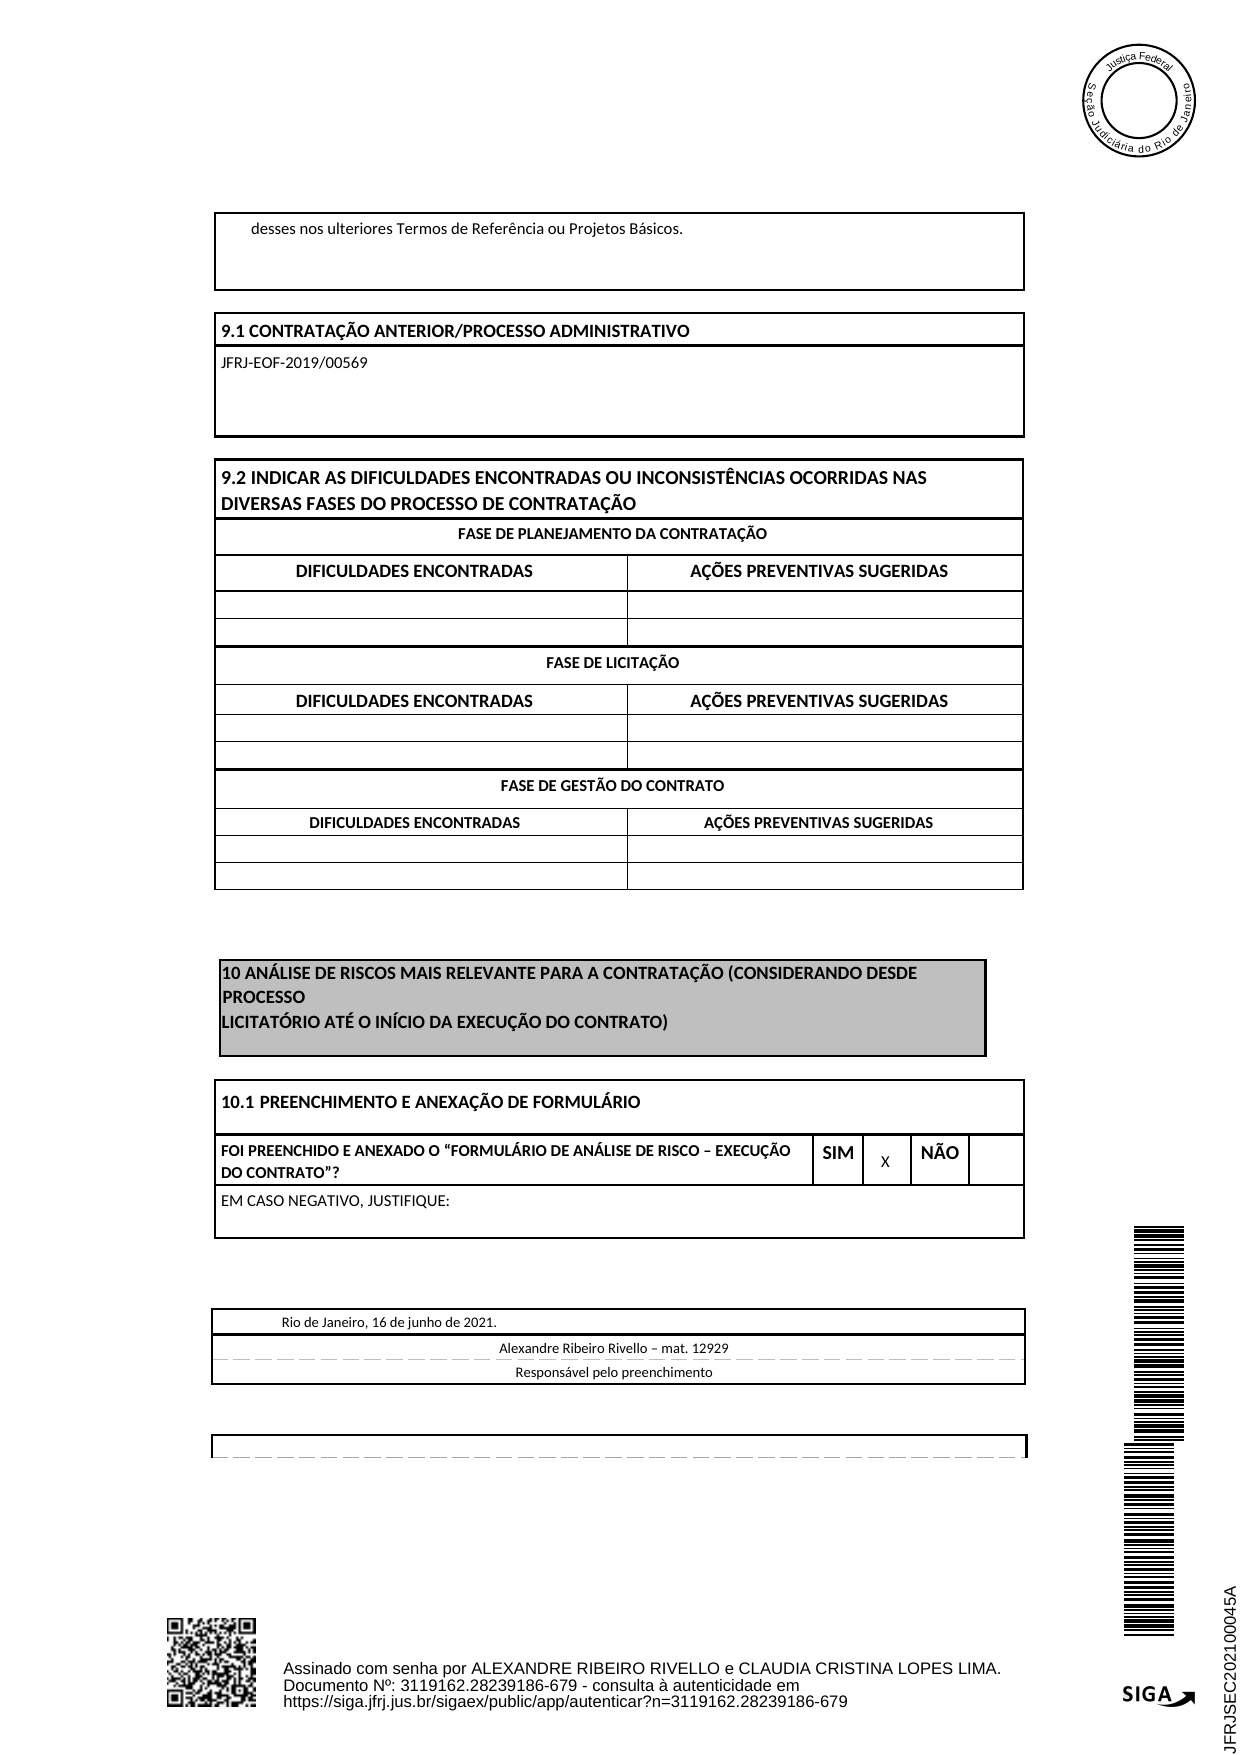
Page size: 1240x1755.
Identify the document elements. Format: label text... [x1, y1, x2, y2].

table_cell [628, 592, 1022, 618]
table_cell AÇÕES PREVENTIVAS SUGERIDAS [628, 556, 1022, 590]
table_header 10.1 PREENCHIMENTO E ANEXAÇÃO DE FORMULÁRIO [216, 1081, 813, 1132]
table_cell [628, 619, 1022, 645]
table_header [213, 1436, 1025, 1457]
table_cell [216, 836, 627, 862]
table_cell NÃO [912, 1136, 968, 1184]
table_cell DIFICULDADES ENCONTRADAS [216, 556, 627, 590]
text LICITATÓRIO ATÉ O INÍCIO DA EXECUÇÃO DO CONTRATO) [221, 1008, 984, 1032]
table_cell [628, 836, 1022, 862]
table_cell AÇÕES PREVENTIVAS SUGERIDAS [628, 809, 1022, 834]
table_cell X [864, 1136, 910, 1184]
table_cell [863, 1186, 911, 1237]
table_cell DIFICULDADES ENCONTRADAS [216, 809, 627, 834]
table_cell FOI PREENCHIDO E ANEXADO O “FORMULÁRIO DE ANÁLISE DE RISCO – EXECUÇÃO DO CONTRATO”? [216, 1136, 812, 1184]
table_cell FASE DE PLANEJAMENTO DA CONTRATAÇÃO [216, 520, 1022, 554]
table_cell Responsável pelo preenchimento [213, 1359, 1024, 1383]
table_cell [911, 1186, 1023, 1237]
table_cell [970, 1136, 1023, 1184]
table_cell JFRJ-EOF-2019/00569 [216, 347, 1023, 435]
text 10 ANÁLISE DE RISCOS MAIS RELEVANTE PARA A CONTRATAÇÃO (CONSIDERANDO DESDE PROCESSO [221, 961, 984, 1008]
table_cell EM CASO NEGATIVO, JUSTIFIQUE: [216, 1186, 813, 1237]
table_cell [628, 715, 1022, 741]
table_header 9.1 CONTRATAÇÃO ANTERIOR/PROCESSO ADMINISTRATIVO [216, 314, 1023, 344]
table_cell FASE DE GESTÃO DO CONTRATO [216, 771, 1022, 808]
table_header [813, 1081, 863, 1132]
table_cell SIM [814, 1136, 862, 1184]
table_cell [216, 742, 627, 768]
table_cell [216, 592, 627, 618]
table_header [863, 1081, 911, 1132]
table_cell [216, 715, 627, 741]
table_cell [216, 863, 627, 888]
table_cell Alexandre Ribeiro Rivello – mat. 12929 [213, 1336, 1024, 1359]
table_cell FASE DE LICITAÇÃO [216, 648, 1022, 684]
table_cell DIFICULDADES ENCONTRADAS [216, 685, 627, 714]
table_header Rio de Janeiro, 16 de junho de 2021. [213, 1310, 1024, 1333]
table_header desses nos ulteriores Termos de Referência ou Projetos Básicos. [216, 214, 1023, 289]
table_cell [628, 742, 1022, 768]
table_cell [628, 863, 1022, 888]
table_cell AÇÕES PREVENTIVAS SUGERIDAS [628, 685, 1022, 714]
table_header 9.2 INDICAR AS DIFICULDADES ENCONTRADAS OU INCONSISTÊNCIAS OCORRIDAS NAS DIVERSAS FASES DO PROCESSO DE CONTRATAÇÃO [216, 461, 1022, 517]
table_cell [216, 619, 627, 645]
table_cell [813, 1186, 863, 1237]
table_header [911, 1081, 1023, 1132]
